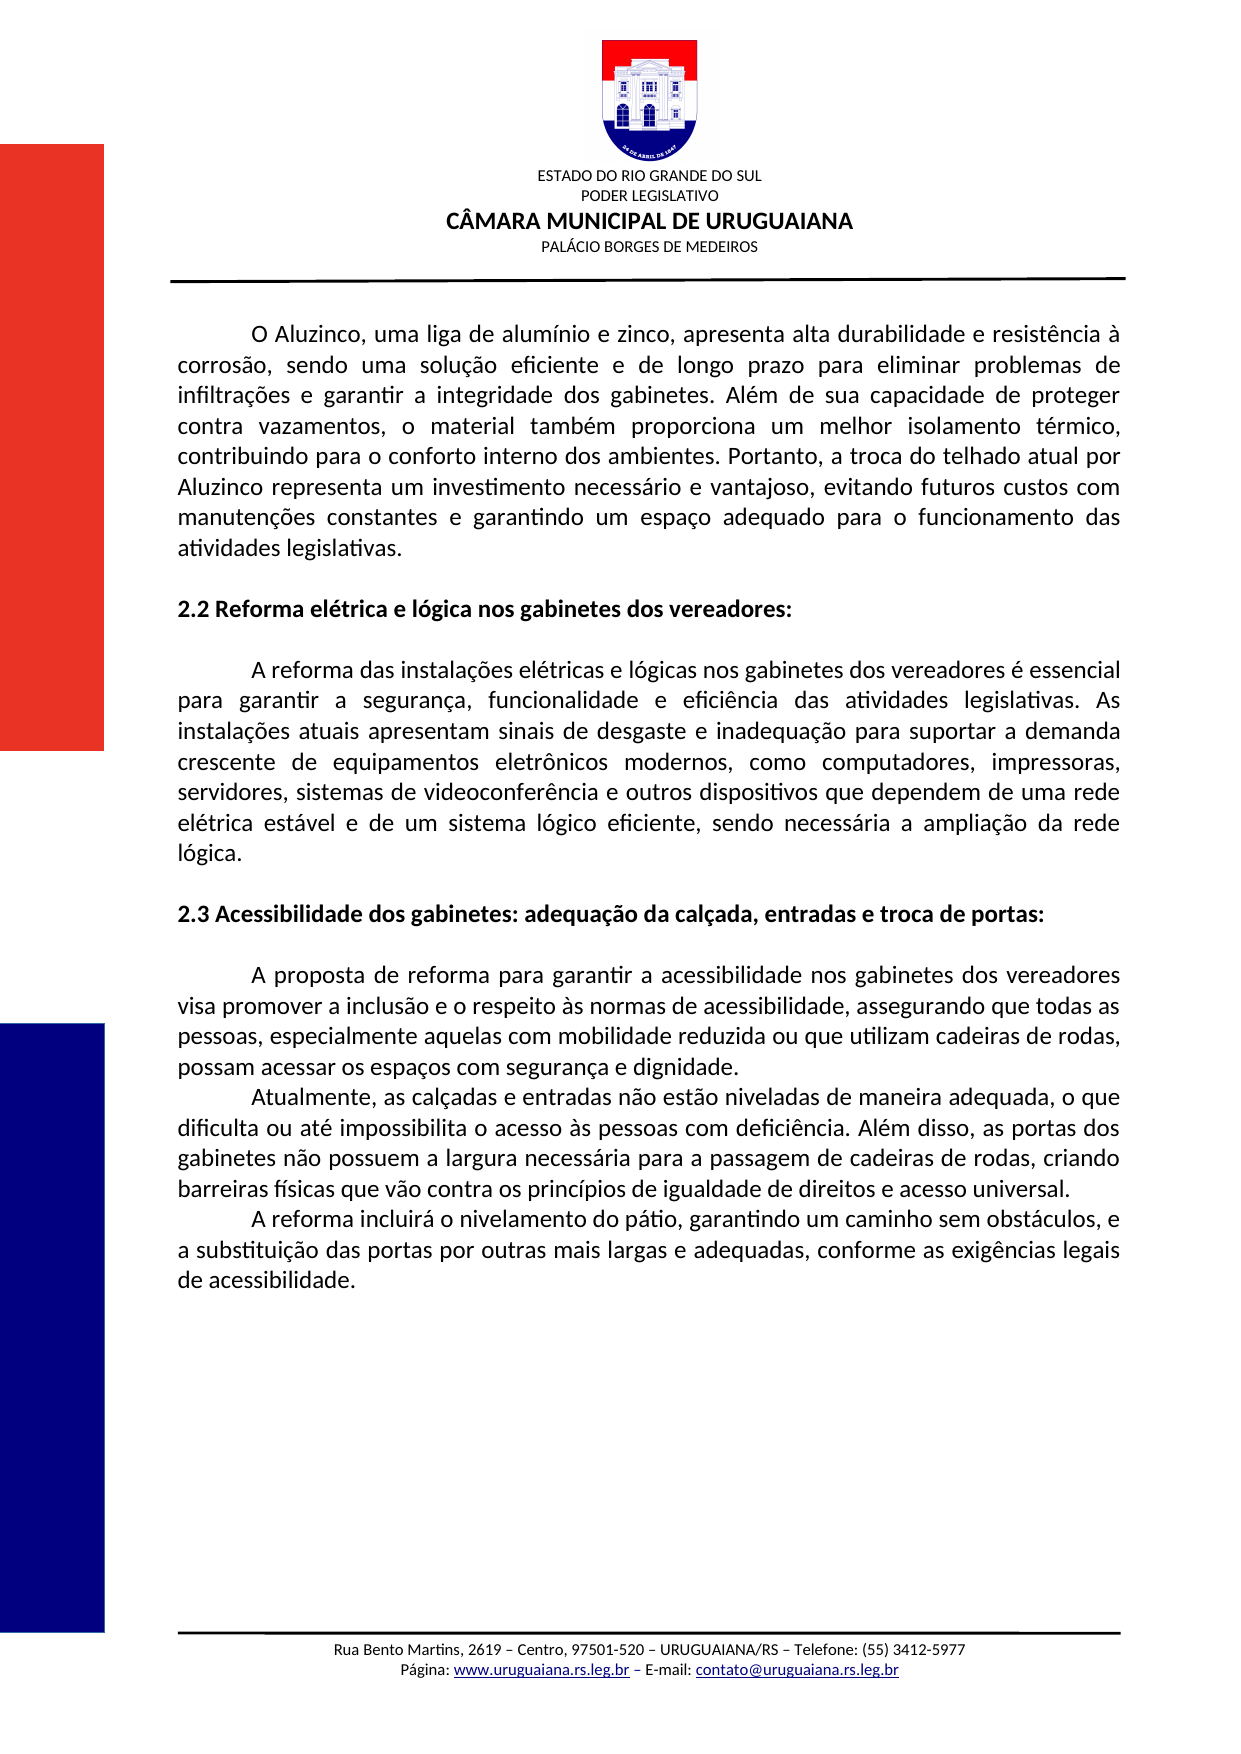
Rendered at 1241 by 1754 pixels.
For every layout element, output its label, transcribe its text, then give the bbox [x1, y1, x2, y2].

text A reforma das instalações elétricas e lógicas nos gabinetes dos vereadores é essencial para garantir a segurança, funcionalidade e eficiência das atividades legislativas. As instalações atuais apresentam sinais de desgaste e inadequação para suportar a demanda crescente de equipamentos eletrônicos modernos, como computadores, impressoras, servidores, sistemas de videoconferência e outros dispositivos que dependem de uma rede elétrica estável e de um sistema lógico eficiente, sendo necessária a ampliação da rede lógica. [177, 654, 1122, 868]
text Atualmente, as calçadas e entradas não estão niveladas de maneira adequada, o que dificulta ou até impossibilita o acesso às pessoas com deficiência. Além disso, as portas dos gabinetes não possuem a largura necessária para a passagem de cadeiras de rodas, criando barreiras físicas que vão contra os princípios de igualdade de direitos e acesso universal. [177, 1081, 1122, 1203]
text O Aluzinco, uma liga de alumínio e zinco, apresenta alta durabilidade e resistência à corrosão, sendo uma solução eficiente e de longo prazo para eliminar problemas de infiltrações e garantir a integridade dos gabinetes. Além de sua capacidade de proteger contra vazamentos, o material também proporciona um melhor isolamento térmico, contribuindo para o conforto interno dos ambientes. Portanto, a troca do telhado atual por Aluzinco representa um investimento necessário e vantajoso, evitando futuros custos com manutenções constantes e garantindo um espaço adequado para o funcionamento das atividades legislativas. [177, 318, 1122, 563]
picture [578, 29, 721, 165]
text 2.2 Reforma elétrica e lógica nos gabinetes dos vereadores: [177, 593, 1122, 624]
text A proposta de reforma para garantir a acessibilidade nos gabinetes dos vereadores visa promover a inclusão e o respeito às normas de acessibilidade, assegurando que todas as pessoas, especialmente aquelas com mobilidade reduzida ou que utilizam cadeiras de rodas, possam acessar os espaços com segurança e dignidade. [177, 959, 1122, 1081]
text A reforma incluirá o nivelamento do pátio, garantindo um caminho sem obstáculos, e a substituição das portas por outras mais largas e adequadas, conforme as exigências legais de acessibilidade. [177, 1203, 1122, 1295]
text 2.3 Acessibilidade dos gabinetes: adequação da calçada, entradas e troca de portas: [177, 898, 1122, 929]
